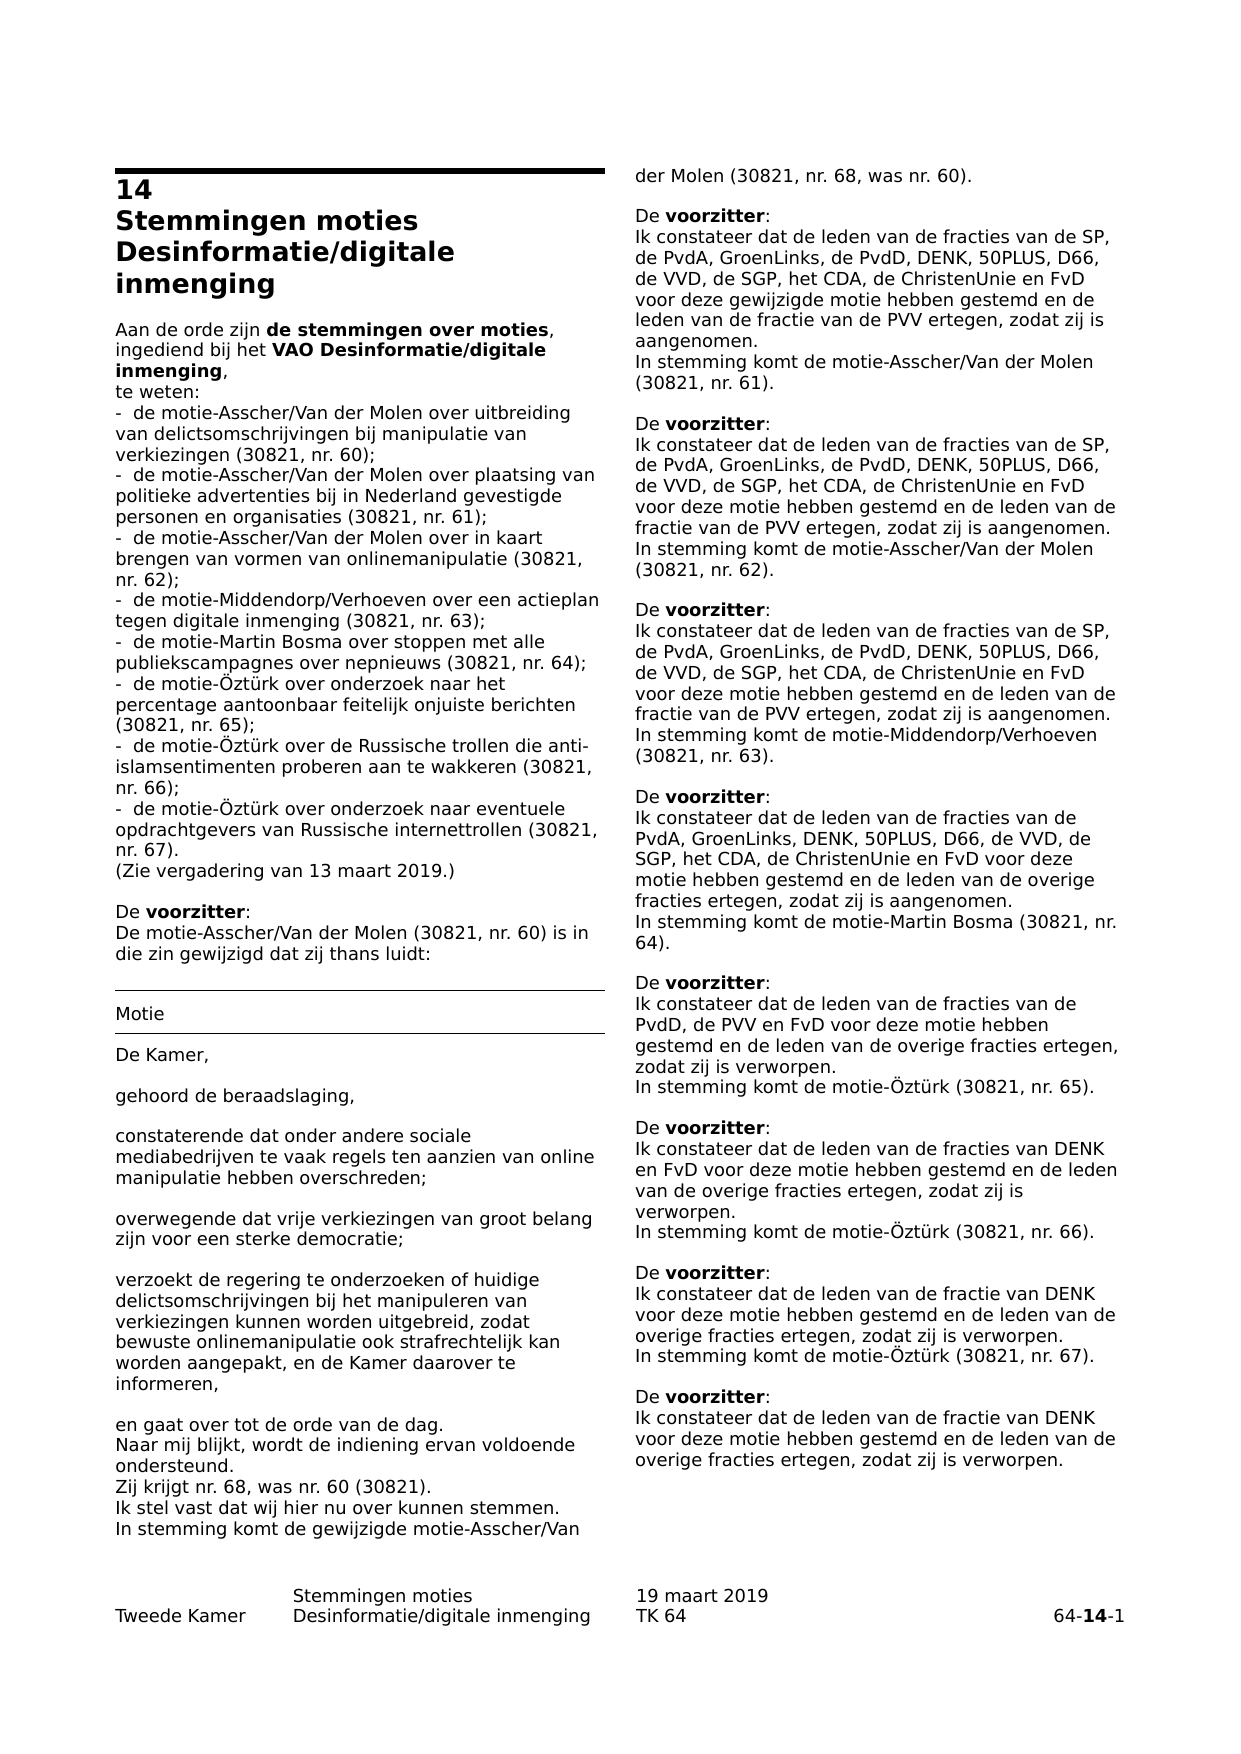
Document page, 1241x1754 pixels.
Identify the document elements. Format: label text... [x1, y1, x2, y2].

text Ik constateer dat de leden van de fracties van de PvdD, de PVV en FvD voor deze motie hebben gestemd en de leden van de overige fracties ertegen, zodat zij is verworpen. [635, 994, 1125, 1077]
list de motie-Öztürk over onderzoek naar eventuele opdrachtgevers van Russische internettrollen (30821, nr. 67). [115, 798, 605, 861]
text In stemming komt de motie-Middendorp/Verhoeven (30821, nr. 63). [635, 725, 1125, 767]
text Ik constateer dat de leden van de fracties van DENK en FvD voor deze motie hebben gestemd en de leden van de overige fracties ertegen, zodat zij is verworpen. [635, 1139, 1125, 1222]
text Ik constateer dat de leden van de fracties van de PvdA, GroenLinks, DENK, 50PLUS, D66, de VVD, de SGP, het CDA, de ChristenUnie en FvD voor deze motie hebben gestemd en de leden van de overige fracties ertegen, zodat zij is aangenomen. [635, 807, 1125, 912]
text Aan de orde zijn de stemmingen over moties, ingediend bij het VAO Desinformatie/digitale inmenging, [115, 319, 605, 382]
list de motie-Martin Bosma over stoppen met alle publiekscampagnes over nepnieuws (30821, nr. 64); [115, 632, 605, 673]
text In stemming komt de motie-Öztürk (30821, nr. 66). [635, 1222, 1125, 1243]
text In stemming komt de motie-Martin Bosma (30821, nr. 64). [635, 912, 1125, 953]
text Ik constateer dat de leden van de fractie van DENK voor deze motie hebben gestemd en de leden van de overige fracties ertegen, zodat zij is verworpen. [635, 1284, 1125, 1346]
text In stemming komt de motie-Asscher/Van der Molen (30821, nr. 62). [635, 538, 1125, 580]
text De voorzitter: [635, 600, 1125, 621]
text te weten: [115, 382, 605, 403]
text De voorzitter: [635, 973, 1125, 994]
list de motie-Asscher/Van der Molen over plaatsing van politieke advertenties bij in Nederland gevestigde personen en organisaties (30821, nr. 61); [115, 465, 605, 528]
list de motie-Öztürk over de Russische trollen die anti-islamsentimenten proberen aan te wakkeren (30821, nr. 66); [115, 736, 605, 798]
text en gaat over tot de orde van de dag. [115, 1414, 605, 1435]
text In stemming komt de motie-Asscher/Van der Molen (30821, nr. 61). [635, 352, 1125, 393]
text De voorzitter: [635, 1387, 1125, 1408]
title 14 Stemmingen moties Desinformatie/digitale inmenging [115, 174, 605, 299]
text Ik constateer dat de leden van de fractie van DENK voor deze motie hebben gestemd en de leden van de overige fracties ertegen, zodat zij is verworpen. [635, 1408, 1125, 1470]
list de motie-Middendorp/Verhoeven over een actieplan tegen digitale inmenging (30821, nr. 63); [115, 590, 605, 632]
text constaterende dat onder andere sociale mediabedrijven te vaak regels ten aanzien van online manipulatie hebben overschreden; [115, 1126, 605, 1188]
list de motie-Öztürk over onderzoek naar het percentage aantoonbaar feitelijk onjuiste berichten (30821, nr. 65); [115, 673, 605, 736]
text Ik constateer dat de leden van de fracties van de SP, de PvdA, GroenLinks, de PvdD, DENK, 50PLUS, D66, de VVD, de SGP, het CDA, de ChristenUnie en FvD voor deze gewijzigde motie hebben gestemd en de leden van de fractie van de PVV ertegen, zodat zij is aangenomen. [635, 227, 1125, 352]
text Motie [115, 1004, 605, 1025]
text In stemming komt de motie-Öztürk (30821, nr. 67). [635, 1346, 1125, 1367]
text der Molen (30821, nr. 68, was nr. 60). [635, 165, 1125, 186]
text De voorzitter: [635, 206, 1125, 227]
text Naar mij blijkt, wordt de indiening ervan voldoende ondersteund. [115, 1435, 605, 1477]
text De voorzitter: [115, 902, 605, 923]
text verzoekt de regering te onderzoeken of huidige delictsomschrijvingen bij het manipuleren van verkiezingen kunnen worden uitgebreid, zodat bewuste onlinemanipulatie ook strafrechtelijk kan worden aangepakt, en de Kamer daarover te informeren, [115, 1270, 605, 1394]
text De Kamer, [115, 1045, 605, 1066]
text Ik stel vast dat wij hier nu over kunnen stemmen. [115, 1498, 605, 1518]
text Ik constateer dat de leden van de fracties van de SP, de PvdA, GroenLinks, de PvdD, DENK, 50PLUS, D66, de VVD, de SGP, het CDA, de ChristenUnie en FvD voor deze motie hebben gestemd en de leden van de fractie van de PVV ertegen, zodat zij is aangenomen. [635, 621, 1125, 725]
text Ik constateer dat de leden van de fracties van de SP, de PvdA, GroenLinks, de PvdD, DENK, 50PLUS, D66, de VVD, de SGP, het CDA, de ChristenUnie en FvD voor deze motie hebben gestemd en de leden van de fractie van de PVV ertegen, zodat zij is aangenomen. [635, 434, 1125, 538]
list de motie-Asscher/Van der Molen over uitbreiding van delictsomschrijvingen bij manipulatie van verkiezingen (30821, nr. 60); [115, 403, 605, 465]
text De voorzitter: [635, 1118, 1125, 1139]
text In stemming komt de gewijzigde motie-Asscher/Van [115, 1518, 605, 1539]
text De voorzitter: [635, 787, 1125, 807]
text De voorzitter: [635, 413, 1125, 434]
list de motie-Asscher/Van der Molen over in kaart brengen van vormen van onlinemanipulatie (30821, nr. 62); [115, 528, 605, 590]
text De motie-Asscher/Van der Molen (30821, nr. 60) is in die zin gewijzigd dat zij thans luidt: [115, 923, 605, 964]
text (Zie vergadering van 13 maart 2019.) [115, 861, 605, 882]
text Zij krijgt nr. 68, was nr. 60 (30821). [115, 1477, 605, 1498]
text De voorzitter: [635, 1263, 1125, 1284]
text gehoord de beraadslaging, [115, 1086, 605, 1106]
text In stemming komt de motie-Öztürk (30821, nr. 65). [635, 1077, 1125, 1098]
text overwegende dat vrije verkiezingen van groot belang zijn voor een sterke democratie; [115, 1208, 605, 1250]
